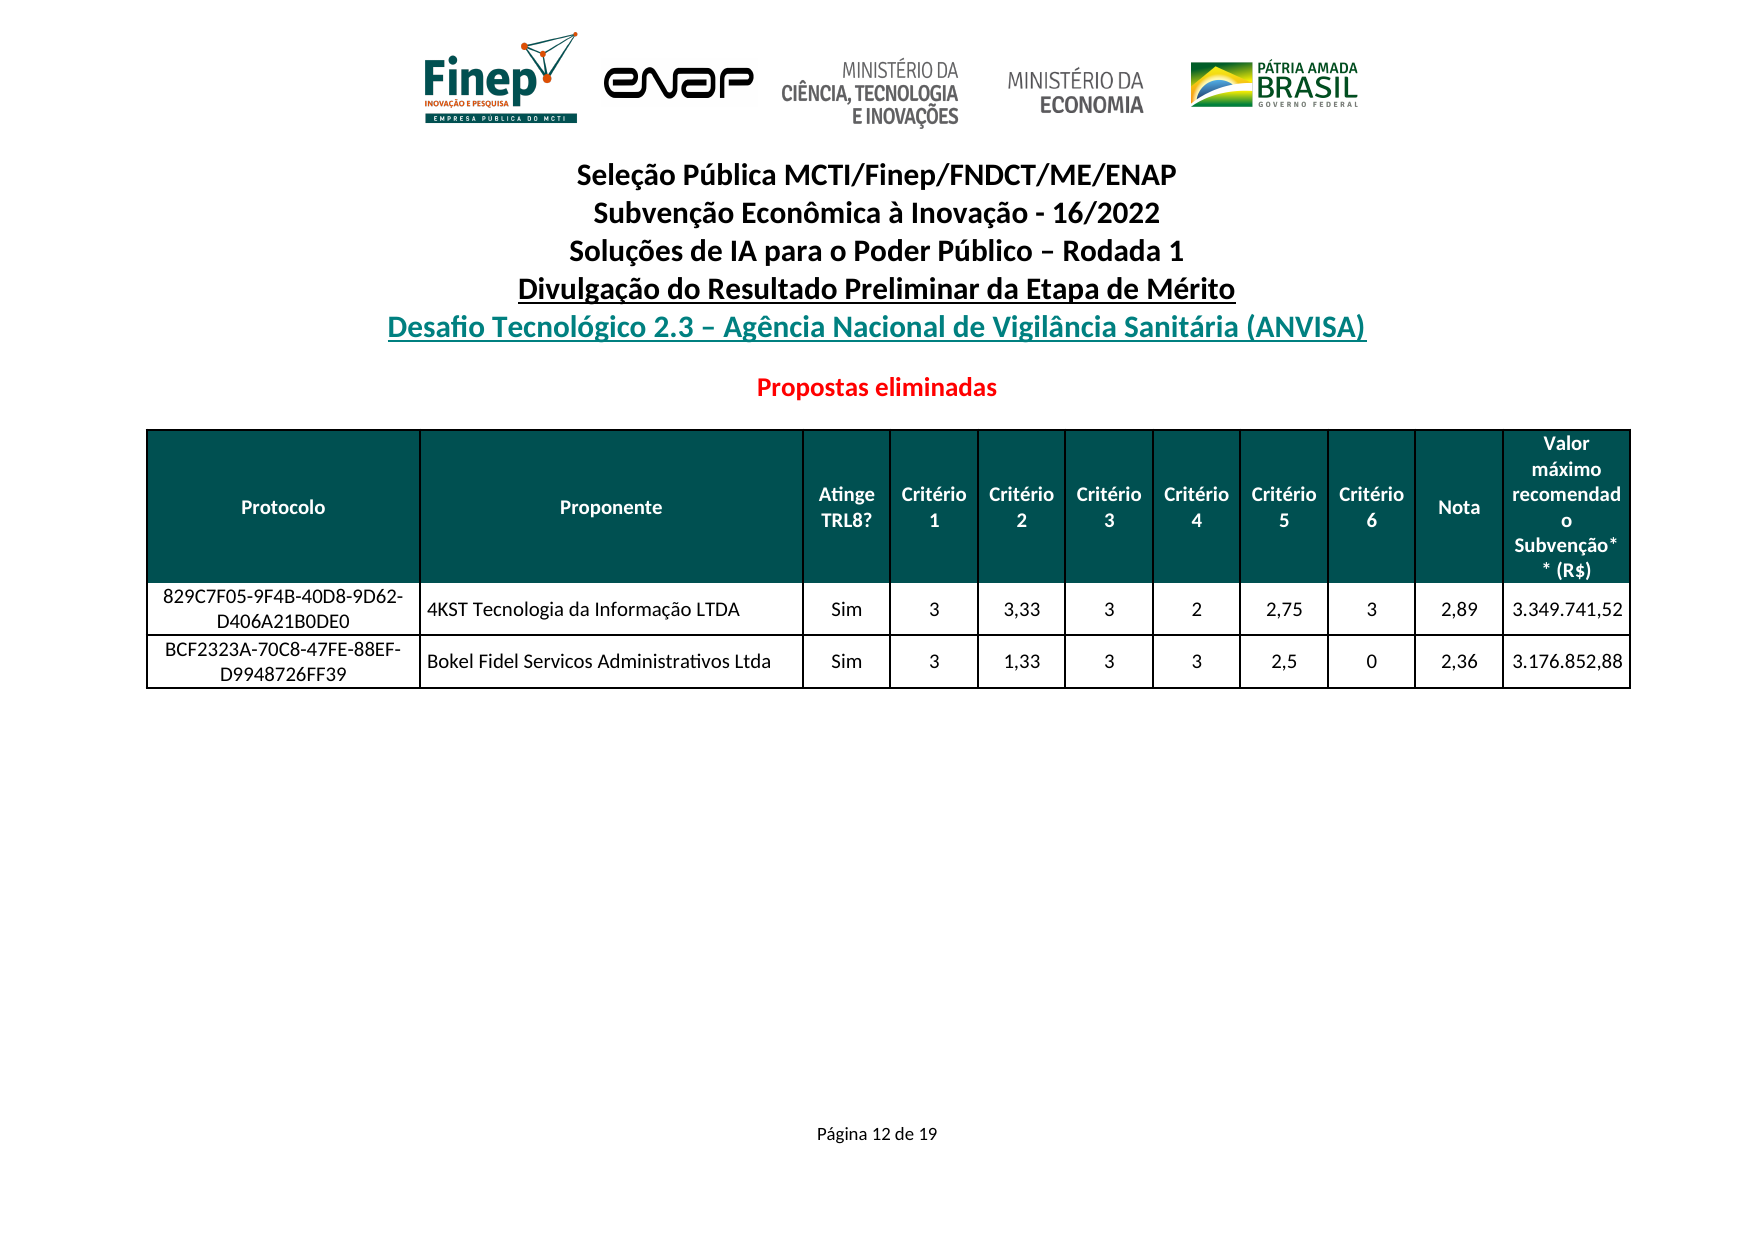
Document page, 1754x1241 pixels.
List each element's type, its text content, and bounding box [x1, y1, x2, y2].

table_cell 3 [891, 583, 977, 634]
table_cell BCF2323A-70C8-47FE-88EF-D9948726FF39 [148, 636, 419, 687]
table_header Critério 2 [979, 431, 1064, 583]
table_cell 2,89 [1416, 583, 1502, 634]
table_cell Sim [804, 636, 889, 687]
table_cell 3 [1329, 583, 1414, 634]
table_cell Sim [804, 583, 889, 634]
table_header Valor máximo recomendado Subvenção** (R$) [1504, 431, 1629, 583]
table_cell 1,33 [979, 636, 1064, 687]
table_cell 3 [1154, 636, 1239, 687]
table_header Critério 6 [1329, 431, 1414, 583]
table_cell 3.349.741,52 [1504, 583, 1629, 634]
table_cell 3 [1066, 636, 1152, 687]
table_cell 2,75 [1241, 583, 1327, 634]
text Desafio Tecnológico 2.3 – Agência Nacional de Vigilância Sanitária (ANVISA) [148, 307, 1606, 346]
table_cell 3 [891, 636, 977, 687]
table_header Proponente [421, 431, 802, 583]
table_cell 4KST Tecnologia da Informação LTDA [421, 583, 802, 634]
table_header Protocolo [148, 431, 419, 583]
table_header Atinge TRL8? [804, 431, 889, 583]
table_cell 3,33 [979, 583, 1064, 634]
text Propostas eliminadas [148, 371, 1606, 403]
table_cell 3 [1066, 583, 1152, 634]
table_cell 829C7F05-9F4B-40D8-9D62-D406A21B0DE0 [148, 583, 419, 634]
table_header Critério 1 [891, 431, 977, 583]
table_cell 3.176.852,88 [1504, 636, 1629, 687]
table_cell 2,5 [1241, 636, 1327, 687]
table_header Nota [1416, 431, 1502, 583]
table_header Critério 5 [1241, 431, 1327, 583]
table_cell 2,36 [1416, 636, 1502, 687]
table_header Critério 3 [1066, 431, 1152, 583]
table_header Critério 4 [1154, 431, 1239, 583]
table_cell Bokel Fidel Servicos Administrativos Ltda [421, 636, 802, 687]
table_cell 0 [1329, 636, 1414, 687]
table_cell 2 [1154, 583, 1239, 634]
